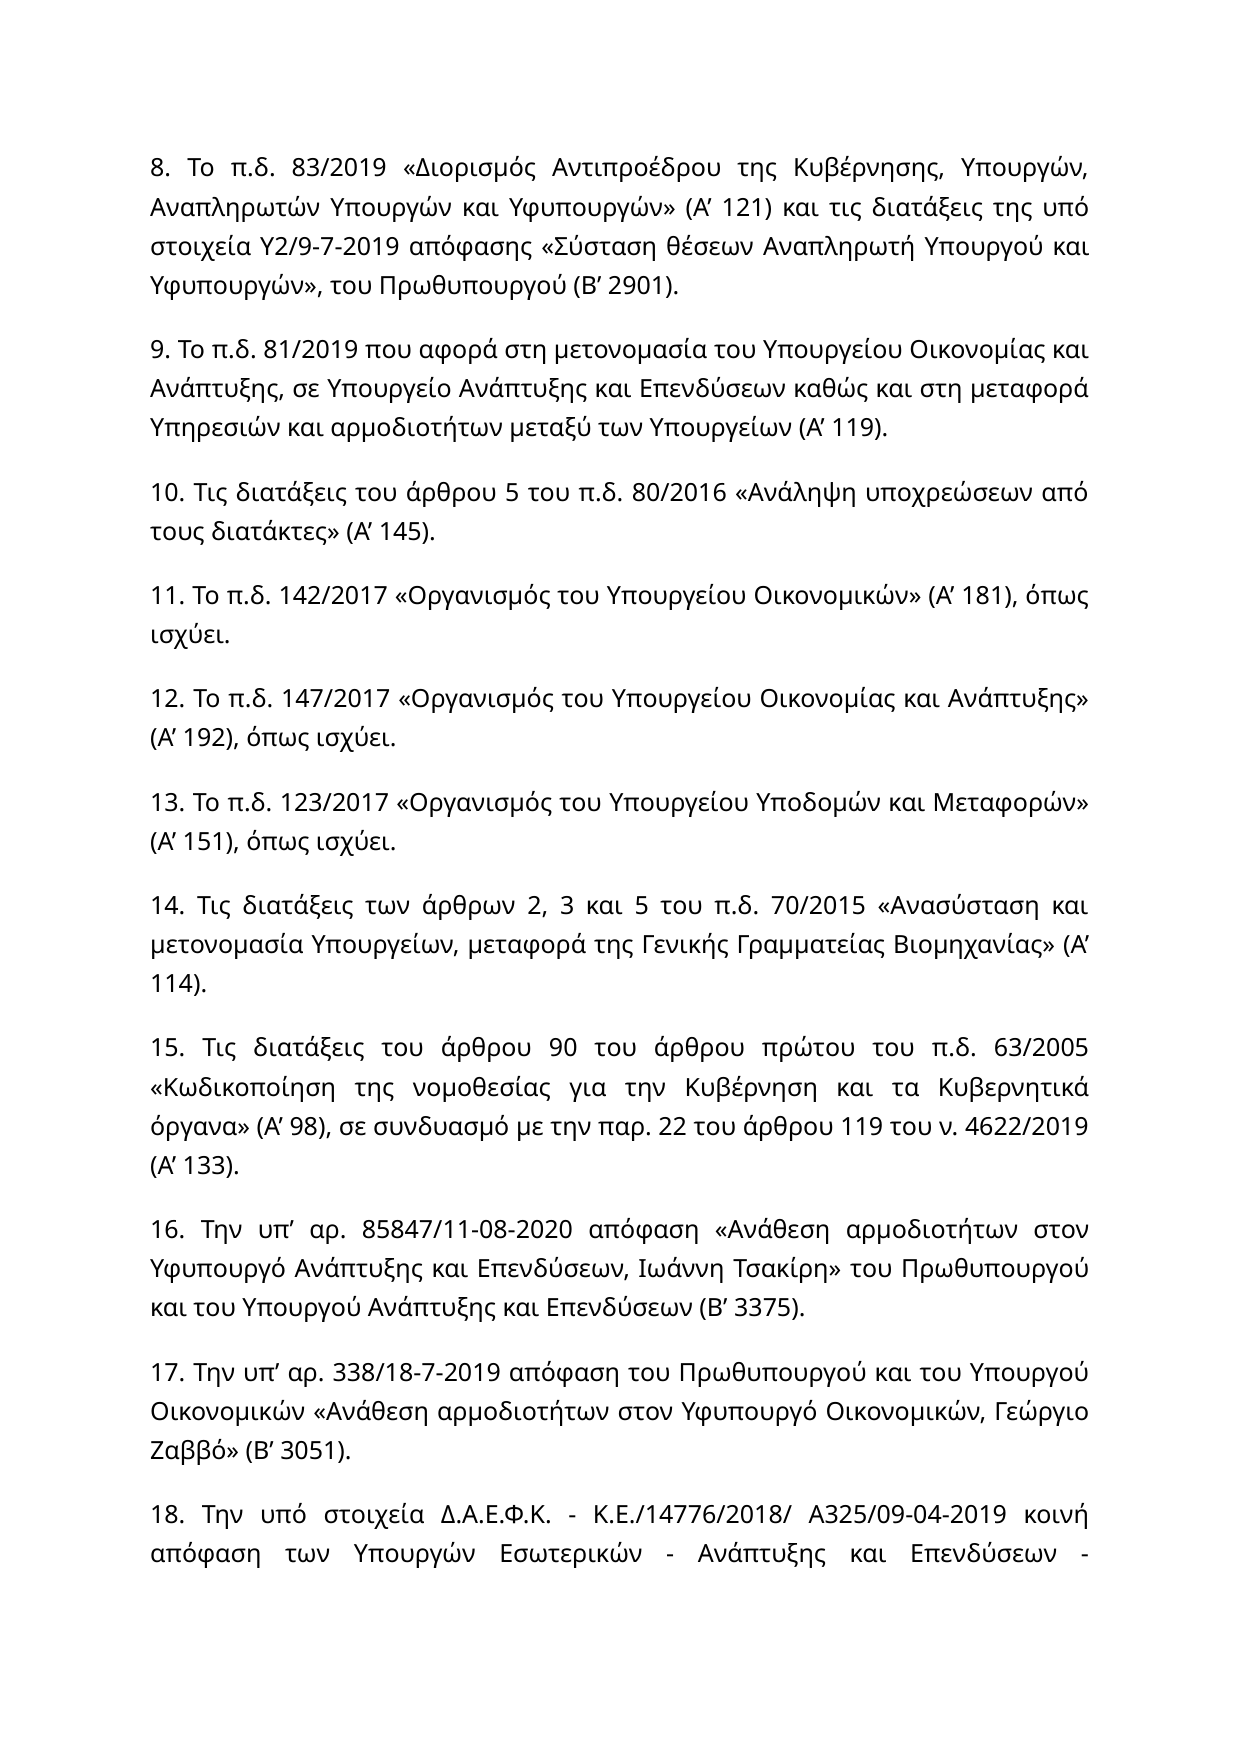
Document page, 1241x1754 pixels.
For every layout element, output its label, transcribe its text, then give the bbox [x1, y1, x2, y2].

text 17. Την υπ’ αρ. 338/18-7-2019 απόφαση του Πρωθυπουργού και του Υπουργού Οικονομικών «Ανάθεση αρμοδιοτήτων στον Υφυπουργό Οικονομικών, Γεώργιο Ζαββό» (Β’ 3051). [150, 1354, 1090, 1467]
text 10. Τις διατάξεις του άρθρου 5 του π.δ. 80/2016 «Ανάληψη υποχρεώσεων από τους διατάκτες» (Α’ 145). [150, 474, 1090, 547]
text 15. Τις διατάξεις του άρθρου 90 του άρθρου πρώτου του π.δ. 63/2005 «Κωδικοποίηση της νομοθεσίας για την Κυβέρνηση και τα Κυβερνητικά όργανα» (Α’ 98), σε συνδυασμό με την παρ. 22 του άρθρου 119 του ν. 4622/2019 (Α’ 133). [150, 1030, 1090, 1182]
text 18. Την υπό στοιχεία Δ.Α.Ε.Φ.Κ. - Κ.Ε./14776/2018/ Α325/09-04-2019 κοινή απόφαση των Υπουργών Εσωτερικών - Ανάπτυξης και Επενδύσεων [150, 1497, 1090, 1570]
text 11. Το π.δ. 142/2017 «Οργανισμός του Υπουργείου Οικονομικών» (Α’ 181), όπως ισχύει. [150, 577, 1090, 651]
text 14. Τις διατάξεις των άρθρων 2, 3 και 5 του π.δ. 70/2015 «Ανασύσταση και μετονομασία Υπουργείων, μεταφορά της Γενικής Γραμματείας Βιομηχανίας» (Α’ 114). [150, 887, 1090, 1000]
text 8. Το π.δ. 83/2019 «Διορισμός Αντιπροέδρου της Κυβέρνησης, Υπουργών, Αναπληρωτών Υπουργών και Υφυπουργών» (Α’ 121) και τις διατάξεις της υπό στοιχεία Υ2/9-7-2019 απόφασης «Σύσταση θέσεων Αναπληρωτή Υπουργού και Υφυπουργών», του Πρωθυπουργού (Β’ 2901). [150, 150, 1090, 302]
text 13. Το π.δ. 123/2017 «Οργανισμός του Υπουργείου Υποδομών και Μεταφορών» (Α’ 151), όπως ισχύει. [150, 784, 1090, 857]
text 16. Την υπ’ αρ. 85847/11-08-2020 απόφαση «Ανάθεση αρμοδιοτήτων στον Υφυπουργό Ανάπτυξης και Επενδύσεων, Ιωάννη Τσακίρη» του Πρωθυπουργού και του Υπουργού Ανάπτυξης και Επενδύσεων (Β’ 3375). [150, 1212, 1090, 1324]
text 9. Το π.δ. 81/2019 που αφορά στη μετονομασία του Υπουργείου Οικονομίας και Ανάπτυξης, σε Υπουργείο Ανάπτυξης και Επενδύσεων καθώς και στη μεταφορά Υπηρεσιών και αρμοδιοτήτων μεταξύ των Υπουργείων (Α’ 119). [150, 332, 1090, 444]
text 12. Το π.δ. 147/2017 «Οργανισμός του Υπουργείου Οικονομίας και Ανάπτυξης» (Α’ 192), όπως ισχύει. [150, 681, 1090, 754]
